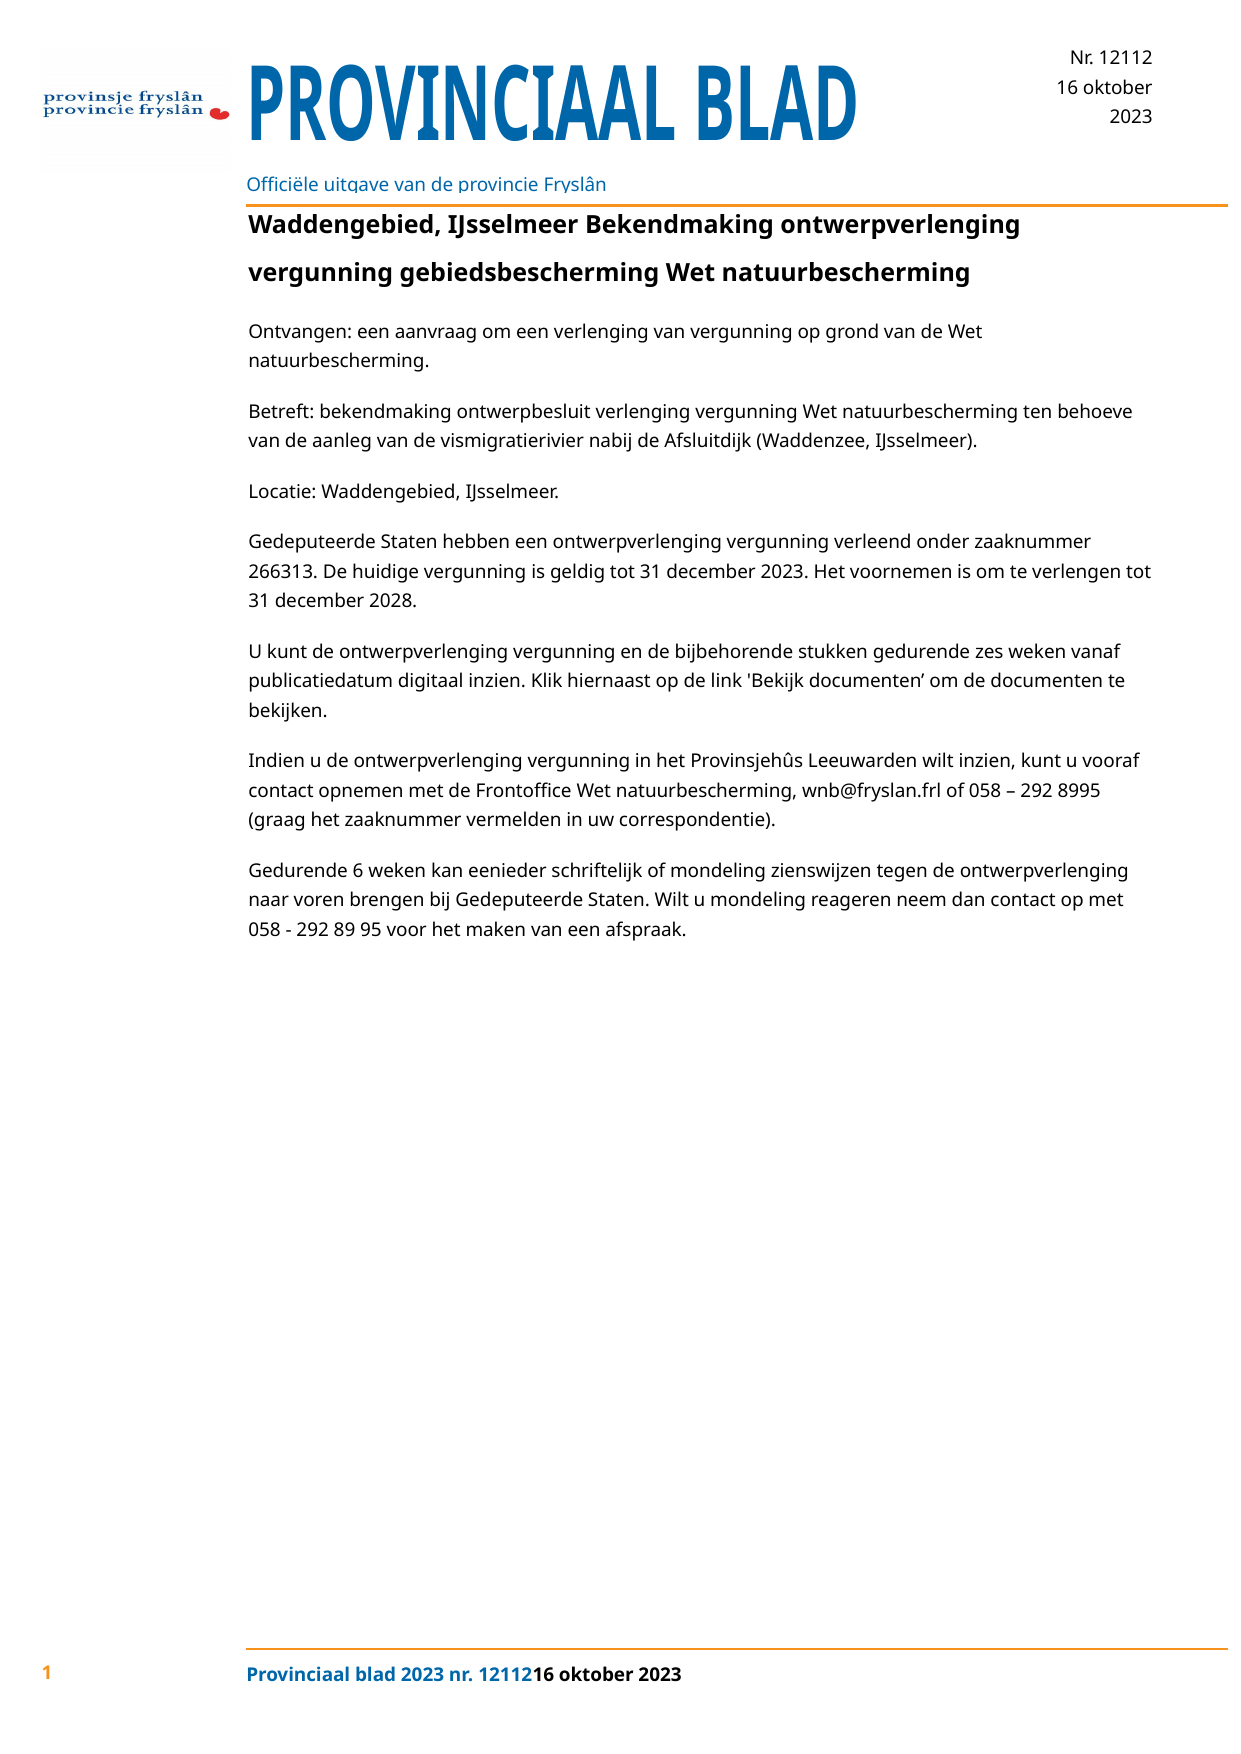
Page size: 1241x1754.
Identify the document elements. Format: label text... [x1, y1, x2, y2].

text U kunt de ontwerpverlenging vergunning en de bijbehorende stukken gedurende zes weken vanaf publicatiedatum digitaal inzien. Klik hiernaast op de link 'Bekijk documenten’ om de documenten te bekijken. [248, 638, 1152, 723]
picture [41, 47, 231, 172]
text Indien u de ontwerpverlenging vergunning in het Provinsjehûs Leeuwarden wilt inzien, kunt u vooraf contact opnemen met de Frontoffice Wet natuurbescherming, wnb@fryslan.frl of 058 – 292 8995 (graag het zaaknummer vermelden in uw correspondentie). [248, 747, 1152, 832]
text Waddengebied, IJsselmeer Bekendmaking ontwerpverlenging vergunning gebiedsbescherming Wet natuurbescherming [248, 207, 1152, 288]
text Gedurende 6 weken kan eenieder schriftelijk of mondeling zienswijzen tegen de ontwerpverlenging naar voren brengen bij Gedeputeerde Staten. Wilt u mondeling reageren neem dan contact op met 058 - 292 89 95 voor het maken van een afspraak. [248, 857, 1152, 942]
text Betreft: bekendmaking ontwerpbesluit verlenging vergunning Wet natuurbescherming ten behoeve van de aanleg van de vismigratierivier nabij de Afsluitdijk (Waddenzee, IJsselmeer). [248, 398, 1152, 453]
text Locatie: Waddengebied, IJsselmeer. [248, 478, 1152, 504]
text Ontvangen: een aanvraag om een verlenging van vergunning op grond van de Wet natuurbescherming. [248, 318, 1152, 373]
text Gedeputeerde Staten hebben een ontwerpverlenging vergunning verleend onder zaaknummer 266313. De huidige vergunning is geldig tot 31 december 2023. Het voornemen is om te verlengen tot 31 december 2028. [248, 528, 1152, 613]
